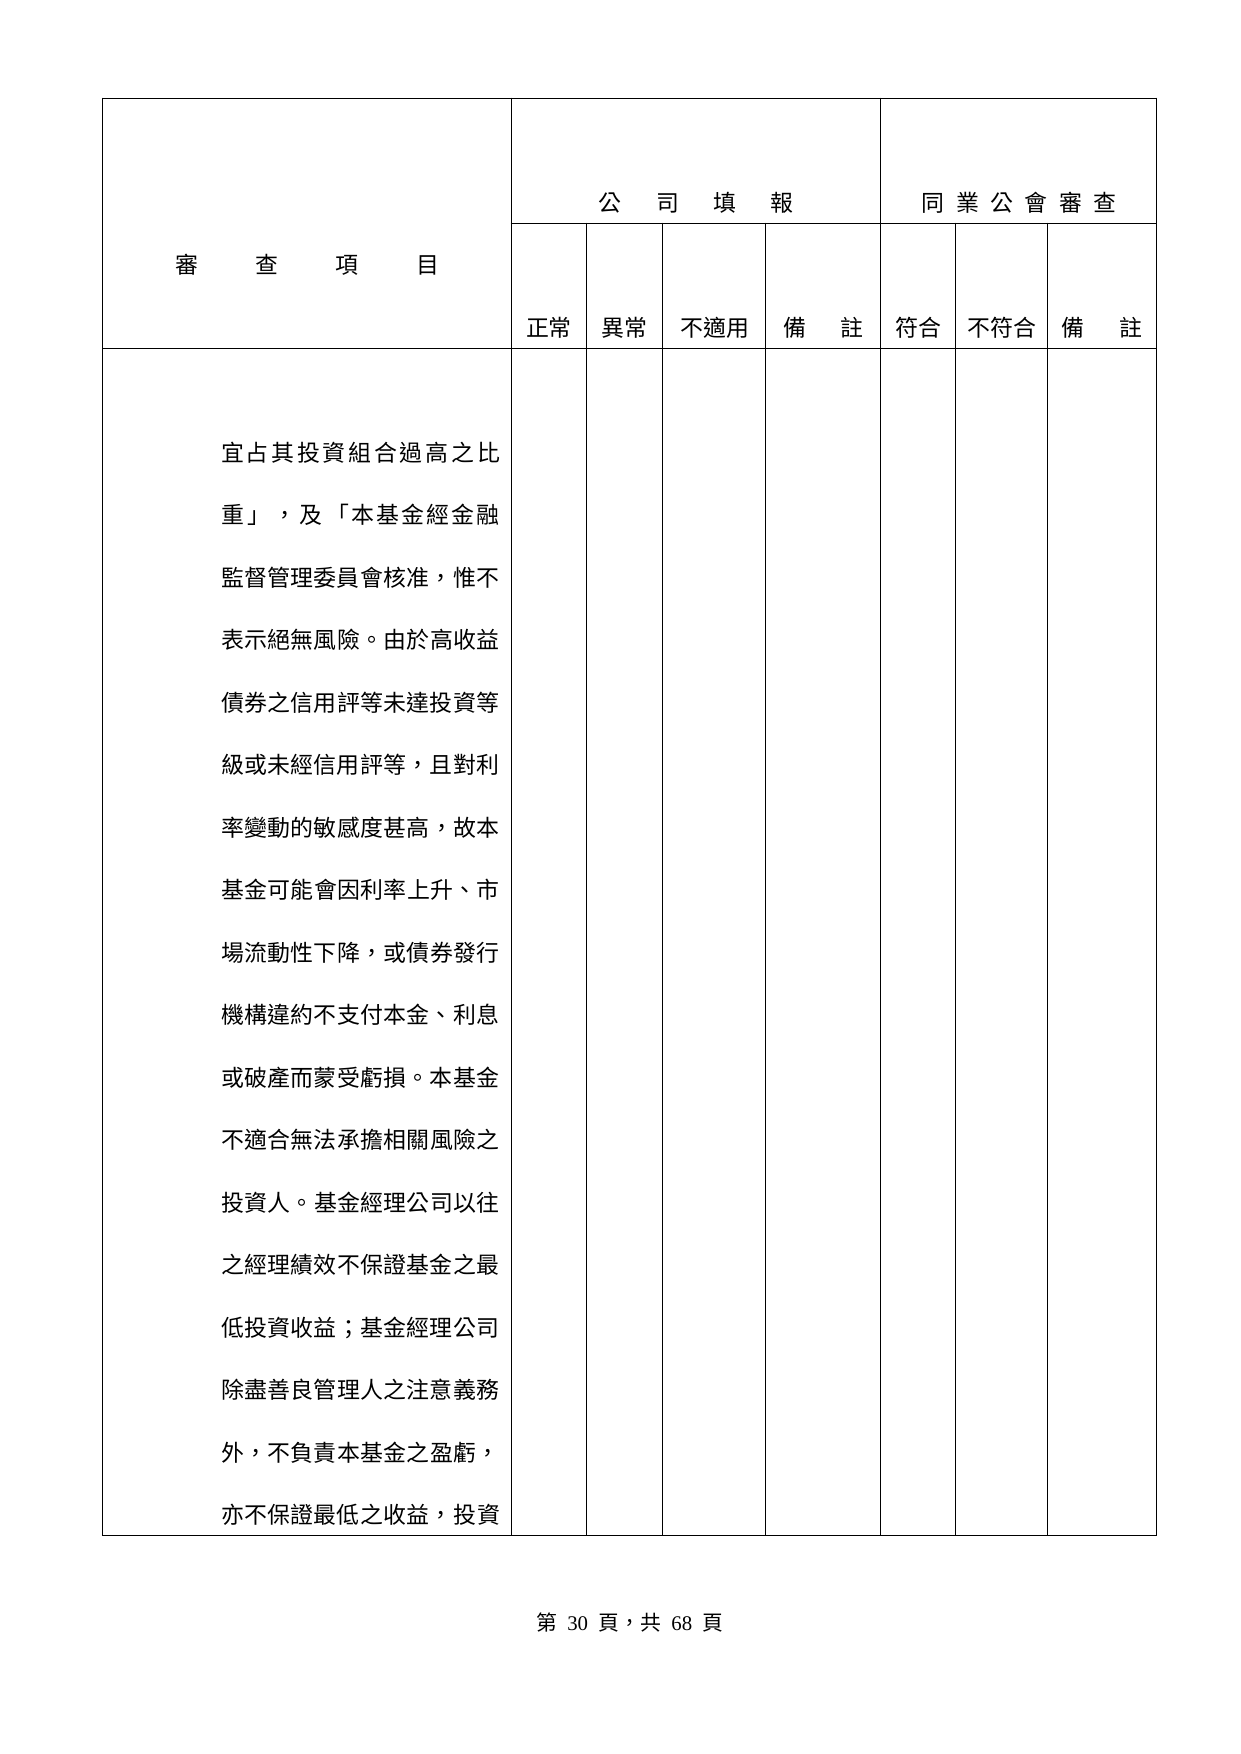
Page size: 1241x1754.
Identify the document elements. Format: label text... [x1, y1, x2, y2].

table_cell 正常 [512, 224, 586, 347]
table_cell 【公開說明書】（追加募集案僅需檢附公開說明書修正對照表） ※下列資料應符合金管會規定之格式 是否依證券投資信託事業募集證券投資信託基金公開說明書應行記載事項準則規定，於所編製公開說明書封面註明係申請（報）用之稿本 是否依證券投資信託事業募集證券投資信託基金公開說明書應行記載事項準則規定，記載下列事項： （一）編製目錄及頁次 （二）封面依序刊印事項： 1.基金名稱（保本型基金應用括弧以不同顏色顯著字體標明保本比率及基金之類型(保證型或保護型)） 2.基金種類（股票型、債券型、平衡型、保本型、組合型、指數型、指數股票型（Exchange Traded Fund；ETF）、貨幣市場基金、傘型或其他經金融監督管理委員會（以下簡稱金管會）核定者 3.基本投資方針 4.基金型態（開放式或封閉式） 5.基金投資國外地區者，註明「投資國外」 6.基金以外幣計價者，註明本基金以______幣計價 7.本次核准發行總面額 8.本次核准發行受益權單位數 9.保本型基金為保證型者，保證機構之名稱 10.證券投資信託事業之名稱 11.以顯著方式刊印下列文字： （1）「本基金經金融監督管理委員會核准或同意生效，惟不表示本基金絕無風險。本證券投資信託事業以往之經理績效不保證本基金之最低投資收益；本證券投資信託事業除盡善良管理人之注意義務外，不負責本基金之盈虧，亦不保證最低之收益」 （2）保本型基金為保證型者，應刊印「本基金經金融監督管理委員會核准或同意生效，惟不表示本基金絕無風險。投資人持有本基金至到期日時，始可享有_____%的本金保證。投資人於到期日前買回者或有本基金信託契約第__條第一款至第六款應終止之情事者，不在保證範圍，投資人應承擔整個投資期間之相關費用，並依當時淨值計算買回價格。投資人應了解到期日前本基金之淨值可能因市場因素而波動。投資人在進行交易前，應確定已充分瞭解本基金之風險與特性。」等文字。 （3）保本型基金為保護型者，應刊印「本基金無提供保證機構保證之機制，係透過投資工具達成保護本金之功能。本基金經金融監督管理委員會核准或同意生效，惟不表示本基金絕無風險。投資人持有本基金至到期日時，始可享有_____%的本金保護。投資人於到期日前買回者或有本基金信託契約第___條應提前終止之情事者，不在保護範圍，投資人應承擔整個投資期間之相關費用，並依當時淨值計算買回價格。投資人應了解到期日前本基金之淨值可能因市場因素而波動，因保護並非保證，投資標的之發行人違約或發生信用風險等因素，將無法達到本金保護之效果，投資人在進行交易前，應確定已充分瞭解本基金之風險與特性。」等文字，後段文字並應以加大粗黑字體或不同顏色等特別顯著方式刊印。 （4）高收益債券基金應以不同顏色顯著字體方式，載明適合之投資人屬性，並刊印「投資人投資高收益債券基金不宜占其投資組合過高之比重」，及「本基金經金融監督管理委員會核准，惟不表示絕無風險。由於高收益債券之信用評等未達投資等級或未經信用評等，且對利率變動的敏感度甚高，故本基金可能會因利率上升、市場流動性下降，或債券發行機構違約不支付本金、利息或破產而蒙受虧損。本基金不適合無法承擔相關風險之投資人。基金經理公司以往之經理績效不保證基金之最低投資收益；基金經理公司除盡善良管理人之注意義務外，不負責本基金之盈虧，亦不保證最低之收益，投資人申購前應詳閱基金公開說明書。」等文字。 （5）有關本基金運用限制及投資風險之揭露請詳見第__頁至第__頁 （6）固定收益基金應以粗體字警示投資人投資基金應注意之風險，並應補充包含債券發行人違約之信用風險 （7）本公開說明書之內容如有虛偽或隱匿之情事者，應由本證券投資信託事業與負責人及其他曾在公開說明書上簽章者依法負責 （8）查詢本公開說明書之網址，包括本會指定之資訊申報網站之網址及公司揭露公開說明書相關資料之網址 （※公開資訊觀測站網址應為 http://newmops.tse.com.tw） （9）信託業兼營證券投資信託業務經本會核准得自行保管基金資產者，應標明自行保管及設有信託監察人之字句 12.刊印日期 （三）封裡依序刊印下列事項： 1.證券投資信託事業總公司之名稱、地址、網址及電話，發言人之姓名、職稱、聯絡電話及電子郵件信箱 2.基金保管機構之名稱、地址、網址及電話。（信託業兼營證券投資信託業務經本會核准得自行保管基金資產者，載明信託監察人之姓名或名稱、地址、網址或電子郵件信箱及電話） 3.受託管理機構之名稱、地址、網址及電話 4.國外投資顧問公司之名稱地址網址及電話 5.國外受託保管機構之名稱、地址、網址及電話 6.基金經保證機構保證者，保證機構之名稱、地址、網址及電話 7.受益憑證簽證機構之名稱、地址、網址及電話 8.受益憑證事務代理機構之名稱、地址、網址及電話 9.基金之財務報告簽證會計師姓名、事務所名稱、地址、網址及電話 10.證券投資信託事業或基金經信用評等機構評等者，信用評等機構之名稱、地址、網址及電話 11.公開說明書之陳列處所、分送方式及索取之方法 （四）封底應刊印事項： 證券投資信託事業及其負責人簽章或蓋章 （五）基金概況應刊印事項： 1.基金簡介 （1）發行總面額 （2）受益權單位總數 （3）每受益權單位面額 （4）得否追加發行 （5）成立條件(有成立日期者，亦一併列明) （6）預定發行日期 （7）存續期間 （8）投資地區及標的 (保本型基金應列示投資固定收益商品及證券相關商品之預估投資比率、投資商品之發行者、交易對象及參與率等) （9）基本投資方針及範圍簡述 （10）投資策略及特色之重點摘述 （11）本基金適合之投資人屬性分析 （12）銷售開始日 （13）銷售方式 （14）銷售價格 （15）最低申購金額 （16）證券投資信託事業為防制洗錢而可能要求申購人提出之文件及拒絕申購之情況 （17）買回開始日（保本型基金敍明接受買回之方式及因應買回處分資產之程序） （18）買回費用 （19）買回價格 （20）短線交易之規範及處理 ※應包含短線交易之定義、買回費率、買回費用計算方式及短線交易案例說明等事項 （21）基金營業日之定義 （22）經理費（保本型基金之經理費率應以明顯字體列示） （23）保管費(信託業兼營證券投資信託業務經本會核准得自行保管基金資產者，其信託監察人之報酬) （24）基金經保證機構保證者，保證機構之業務性質、財務狀況、 信用評等、保證條件、範圍、保證費及保證契約主要內容；並以釋例說明保證機制及高於保證金額之潛在回報之計算方法 （25）是否分配收益 2.基金性質 （1）基金之設立及其依據 （2）證券投資信託契約關係 （3）追加募集基金者，應刊印該基金成立時及歷次追加發行之情形 3.證券投資信託事業之職責（概述） 4.基金保管機構之職責（概述） （信託業兼營證券投資信託業務經本會核准得自行保管基金資產者，應記載信託監察人之職責） 5.基金保證機構之職責(概述) 6.基金投資 （1）基金投資方針及範圍。 ※債券型基金者，應敘明其資產組合及持有固定收益證券部位之加權平均存續期間管理策略 （2）證券投資信託事業運用基金投資之決策過程、基金經理人之姓名、主要經(學)歷及權限。基金經理人同時管理其他基金者，應揭露所管理之其他基金名稱及所採取防止利益衝突之措施 ※基金經理人主要經歷應加註起迄時間 ※基金經理人管理1檔基金以上者，請詳述公司實際採行之防範措施 ※請同業公會確認基金經理人符合證券投資信託事業負責人與業務人員管理規則第5條資格、資格條件符合最新法令規定及已接受6小時期貨暨選擇權相關法規之職前及在職訓練課程（請查詢最新受訓紀錄） （3）證券投資信託事業運用基金，將基金之管理業務複委任第三人處理者，應敘明複委任業務情形及受託管理機構對受託管理業務之專業能力 （4）證券投資信託事業運用基金，委託國外投資顧問公司提供投資顧問服務，應敘明國外投資顧問公司提供基金顧問服務之專業能力 （5）基金運用之限制 ※有關各投資標的信用評等之規定，勿分散說明，集中陳述為宜。 （6）基金參與股票發行公司股東會行使表決權之處理原則及方法 是否符合證券投資信託事業管理規則第19條第2項第6款及證券投資信託事業負責人與業務人員管理規則第13條第2項第6款規定證券投資信託事業及其負責人、部門主管、分支機構經理人、其他業務人員或受僱人，不得轉讓出席股東會委託書或藉行使基金持有股票之投票表決權，收受金錢或其他利益 是否依證券投資信託事業管理規則第23條第4項規定，出席股東會行使表決權並應作成書面紀錄，循序編號建檔並至少保存5年 （7）組合基金參與子基金之受益人大會行使表決權之處理原則及方法 經理公司應依據子基金之信託契約或公開說明書之規定行使表決權，並基於受益人之最大利益，支持子基金經理公司所提之議案。但子基金之經理公司所提之議案有損及受益人權益之虞者，得依經理公司董事會之決議辦理 經理公司不得轉讓或出售子基 之受益人大會表決權。經理公司之董事、監察人、經理人、業務人員及其他受僱人員，亦不得轉讓或出售該表決權，收受金錢或其他利益 （8）基金投資國外地區者，應刊印下列事項： ※下列說明資料應更新至最新資料 主要投資地區（國）經濟環境簡要說明 經濟發展及各主要產業概況 外匯管理及資金匯出入規定 最近3年當地幣值對美元匯率之最高、最低數額及其變動情形 主要投資證券市場簡要說明下列資料 ※是否依證券投資信託事業募集證券投資信託基金公開說明書應行記載事項準則規定之格式填列 最近2年發行及交易市場概況 最近2年市場之週轉率及本益比 市場資訊揭露效率(包括時效性及充分性)之說明 證券之交易方式 投資國外證券化商品或新興產業者，應敘明該投資標的或產業最近2年國外市場概況 證券投資信託事業對基金之外匯收支從事避險交易者，應敘明其避險方法 基金投資國外地區者，證券投資信託事業應說明配合本基金出席所投資外國股票（或基金）發行公司股東會（受益人會議）之處理原則及方法 7.保本型基金： （1）相關投資連結標的之性質 （2）本基金之設定參數，含參與比率及投資期間，並註明實際參與率釐定之時間，以及通知受益人之方式 （3）保護型基金未設立保證機構，應載明本基金無提供保證機構保證之機制，係透過投資工具達成保護本金之功能。 （4）保護型基金應明定，因應受益人提前請求買回而處分資產及到期日時，達成保護本金之控管機制 8.指數型基金及指數股票型基金： （1）指數編製方式及經理公司追蹤、模擬或複製表現之操作方式，包含調整投資組合方式，以及基金投資於指數具代表性之成分證券樣本時，為使該樣本明確反映指數整體特色之抽樣及操作方式 （2）基金表現與標的指數表現之差異比較，其比較方式應載明其定義及計算公式 9.傘型基金： 各子基金之投資範圍、主要區隔及異同分析；其應記載事項之內容為各子基金所共通者，得標註各子基金皆同，免重複列示，其應記載事項之內容為各子基金不同者，應分別列示，並比較其差異 10.外幣計價基金： 敍明本基金計價、申購及買回之幣別，匯率適用時點及使用之匯率資訊取得來源 11.投資風險揭露要素事項： （1）類股過度集中之風險 （2）產業景氣循環之風險 （3）流動性風險 （4）外匯管制及匯率變動之風險 （5）投資地區政治、經濟變動之風險 （6）商品交易對手及保證機構之信用風險 （7）投資結構式商品之風險 （8）其他投資標的或特定投資策略之風險 （9）從事證券相關商品交易之風險 （10）出借所持有之有價證券或借入有價證券之相關風險 （11）其他投資風險 12.收益分配 （1）分配之項目 （2）分配之時間 （3）給付之方式 13.申購受益憑證 （1）申購程序、地點及截止時間 （2）申購價金之計算及給付方式 ※申購手續費之計算方式應詳細說明之 （3）受益憑證之交付 （4）證券投資信託事業不接受申購或基金不成立時之處理 14.買回受益憑證 （1）買回程序、地點及截止時間。 ※買回截止時間應載明「除能證明投資人係於截止時間前提出買回申請者，逾時申請應視為次一買回申請日之買回申請」 （2）買回價金之計算 ※訂定基金短線交易買回費率及收取買回費用之計算方式。短線交易規範應公平對待所有受益人。 （3）買回價金給付之時間及方式 （4）受益憑證之換發 （5）買回價金遲延給付之情形 ※應增列恢復計算基金之買回價格規定 （6）買回撤銷之情形 15.受益人之權利及負擔 （1）受益人應有之權利內容 （2）受益人應負擔費用之項目及其計算、給付方式 ※應包含短線交易費用之給付方式 （3）受益人應負擔租稅之項目及其計算、繳納方式 是否符合修正後財政部81.4.23財稅第811663751號函、財政部91.11.27台財稅字第0910455815號令及其他相關最新法令規定 （4）受益人會議 召集事由 召集程序 決議方式 16.基金之資訊揭露 （1）依法令及證券投資信託契約規定應揭露之資訊內容 是否符合證券投資信託契約規定 （2）資訊揭露之方式、公告及取得方法。 ※資訊揭露之公告，應依相關規定分別將接所有應公告之事項及選定之公告方式各別列示，以利投資人查詢 （3）證券投資信託事業申請募集指數型基金及指數股票型基金者，應記載投資人取得指數組成調整、基金與指數表現差異比較等最新基金資訊及其他重要資訊之途徑。 17.基金運用狀況 ※是否依證券投資信託事業募集證券投資信託基金公開說明書應行記載事項準則規定之格式填列 （1）投資情形（列示公開說明書刊印日前1個月月底基金資料） 淨資產總額之組成項目、金額及比率 投資單一股票金額占基金淨資產價值百分之一以上者，列示該股票之名稱、股數、每股市價、投資金額及投資比率 投資單一債券金額占基金淨資產價值百分之一以上者，列示該債券之名稱、投資金額及投資比率 組合型基金投資單一子基金金額佔基金淨資產價值百分之一以上者，列示該子基金名稱、經理公司、基金經理人、經理費費率、保管費費率、受益權單位數、每單位淨值、投資受益權單位數、投資比率及給付買回價金之期限 （2）投資績效 最近3年度每單位淨值走勢圖。 最近3年度各年度每受益權單位收益分配之金額。 公開說明書刊印日前1季止，本基金淨資產價值最近3個月、6個月、1年、3年、5年、10年及自基金成立日起算之累計報酬率。指數型基金及指數股票型基金另應載明基金表現與標的指數表現之差異比較 （3）最近2年度本基金之會計師 查核報告，資產負債報告書、投資明細表、收入與費用報告書、可分配收益表、資本帳戶變動表、附註及明細表。 （4）最近年度及公開說明書刊印日前1季止，基金委託證券商買賣有價證券總金額前5名之證券商名稱、支付該證券商手續費之金額。若證券商為該基金之受益人者，應一併揭露其持有基金之受益權單位數及比例 （5）基金接受信用評等機構評等者，應揭露信用評等機構對基金之評等報告 （6）其他應揭露事項 （六）證券投資信託契約主要內容應刊印事項： 1.基金名稱、證券投資信託事業名稱、基金保管機構名稱(信託業兼營證券投資信託業務經本會核准得自行保管基金資產者，其信託監察人之姓名或名稱）及基金存續期間 2.基金發行總面額及受益權單位總數 3.受益憑證之發行及簽證 4.受益憑證之申購 5.基金之成立與不成立 6.受益憑證之上市及終止上市 7.基金之資產 8.基金應負擔之費用 9.受益人之權利、義務與責任 10.證券投資信託事業之權利、義務與責任 11.基金保管機構之權利、義務與責任 (信託業兼營證券投資信託業務經本會核准得自行保管基金資產者，其信託監察人之權利、義務與責任) 12.運用基金投資證券之基本方針及範圍 13.收益分配 14.受益憑證之買回 15.基金淨資產價值及受益權單位淨資產價值之計算 16.證券投資信託事業之更換 17.基金保管機構之更換(信託業兼營證券投資信託業務經本會核准得自行保管基金資產者，其信託監察人之更換) 18.證券投資信託契約之終止 19.基金之清算 20.受益人名簿 21.受益人會議 22.通知及公告 23.證券投資信託契約之修訂 以顯著方式刊印下列文字：「依據證券投資信託及顧問法第20條及證券投資信託事業管理規則第21條第1項規定，證券投資信託事業應於其營業處所及其基金銷售機構營業處所，或以其他經主管機關指定之其他方式備置證券投資信託契約，以供投資人查閱；證券投資信託事業應依投資人之請求，提供證券投資信託契約副本，並得收取工本費新臺幣壹百元」 （七）證券投資信託事業概況應刊印事項： ※是否依證券投資信託事業募集證券投資信託基金公開說明書應行記載事項準則規定之格式填列 1.事業簡介 （1）設立日期 （2）最近3年股本形成經過 （3）營業項目 （4）沿革：最近5年度募集之基金、分公司及子公司之設立、董事監察人或主要股東股權之移轉或更換、經營權之改變及其他重要紀事 2.事業組織(列示公開說明書刊印日前1個月月底證券投資信託事業資料) （1）股權分散情形 股東結構(各類股東之組合比例) 主要股東名單(股權比例5%以上股東之名稱、持股數額及比率 （2）組織系統（證券投資信託事業之組織結構、各主要部門（於信託業為兼營證券投資信託業務部門）所營業務及員工人數) （3）總經理、副總經理及各單位主管（於信託業為兼營證券投資信託業務部門主管）之姓名、就任日期、持有證券投資信託事業之股份數額及比例、主要經(學)歷、目前兼任其他公司之職務。 （4）董事及監察人之姓名、選任日 期、任期、選任時及現在持有證券投資信託事業股份數額及比率、主要經(學)歷 3.利害關係公司揭露：列示公開說明書刊印日前1個月月底與證券投資信託事業有下列情事之公司： （1）與證券投資信託事業具有公司法第6章之1所定關係者 （2）證券投資信託事業董事、監察人或綜合持股達5%以上之股東 （3）前目人員或證券投資信託事業經理人與該公司董事、監察人、經理人或持有已發行股份10%以上股東為同1人或具有配偶關係者 4.營運情形 （1）列示刊印日前1個月月底，證券投資信託事業經理其他基金之名稱、成立日、受益權單位數、淨資產金額及每單位淨資產價值 （2）最近2年度證券投資信託事業之會計師查核報告、資產負債表、損益表及股東權益變動表 5.受處罰之情形（列示最近2年證券投資信託事業受本會處分及糾正之時間及詳情） 6.訴訟或非訟事件(證券投資信託事業目前尚在繫屬中之重大訴訟、非訟或行政爭訟事件，其結果可能對受益人權益有重大影響者，應揭露其系爭事實、標的金額、訴訟開始日期、主要訴訟當事人及目前處理情形 （八）受益憑證銷售及買回機構之名稱、地址及電話 （九）其他本會規定應特別記載之事項： 1.證券投資信託事業遵守中華民國證券投資信託暨顧問商業同業公會會員自律公約之聲明書 2.證券投資信託事業內部控制制度聲明書 3.證券投資信託事業就公司治理運作情形載明下列事項： （1）董事會之結構及獨立性 （2）董事會及經理人之職責 （3）監察人之組成及職責 （4）利害關係人之權利及關係 （5）對於法令規範資訊公開事項之詳細情形 （6）其他公司治理之相關資訊 4.本次發行之基金信託契約與契約範本條文對照表 5.其他本會規定應特別記載之事項 [103, 349, 511, 1535]
table_header 審 查 項 目 [103, 99, 511, 347]
table_cell [881, 349, 955, 1535]
table_header 同 業 公 會 審 查 [881, 99, 1156, 222]
table_cell 符合 [881, 224, 955, 347]
table_cell 不適用 [663, 224, 765, 347]
table_cell [587, 349, 662, 1535]
table_cell [663, 349, 765, 1535]
table_cell 備 註 [766, 224, 880, 347]
table_cell 異常 [587, 224, 662, 347]
table_cell 不符合 [956, 224, 1047, 347]
table_cell 備 註 [1048, 224, 1156, 347]
table_cell [766, 349, 880, 1535]
table_cell [512, 349, 586, 1535]
table_cell [1048, 349, 1156, 1535]
table_cell [956, 349, 1047, 1535]
table_header 公 司 填 報 [512, 99, 880, 222]
